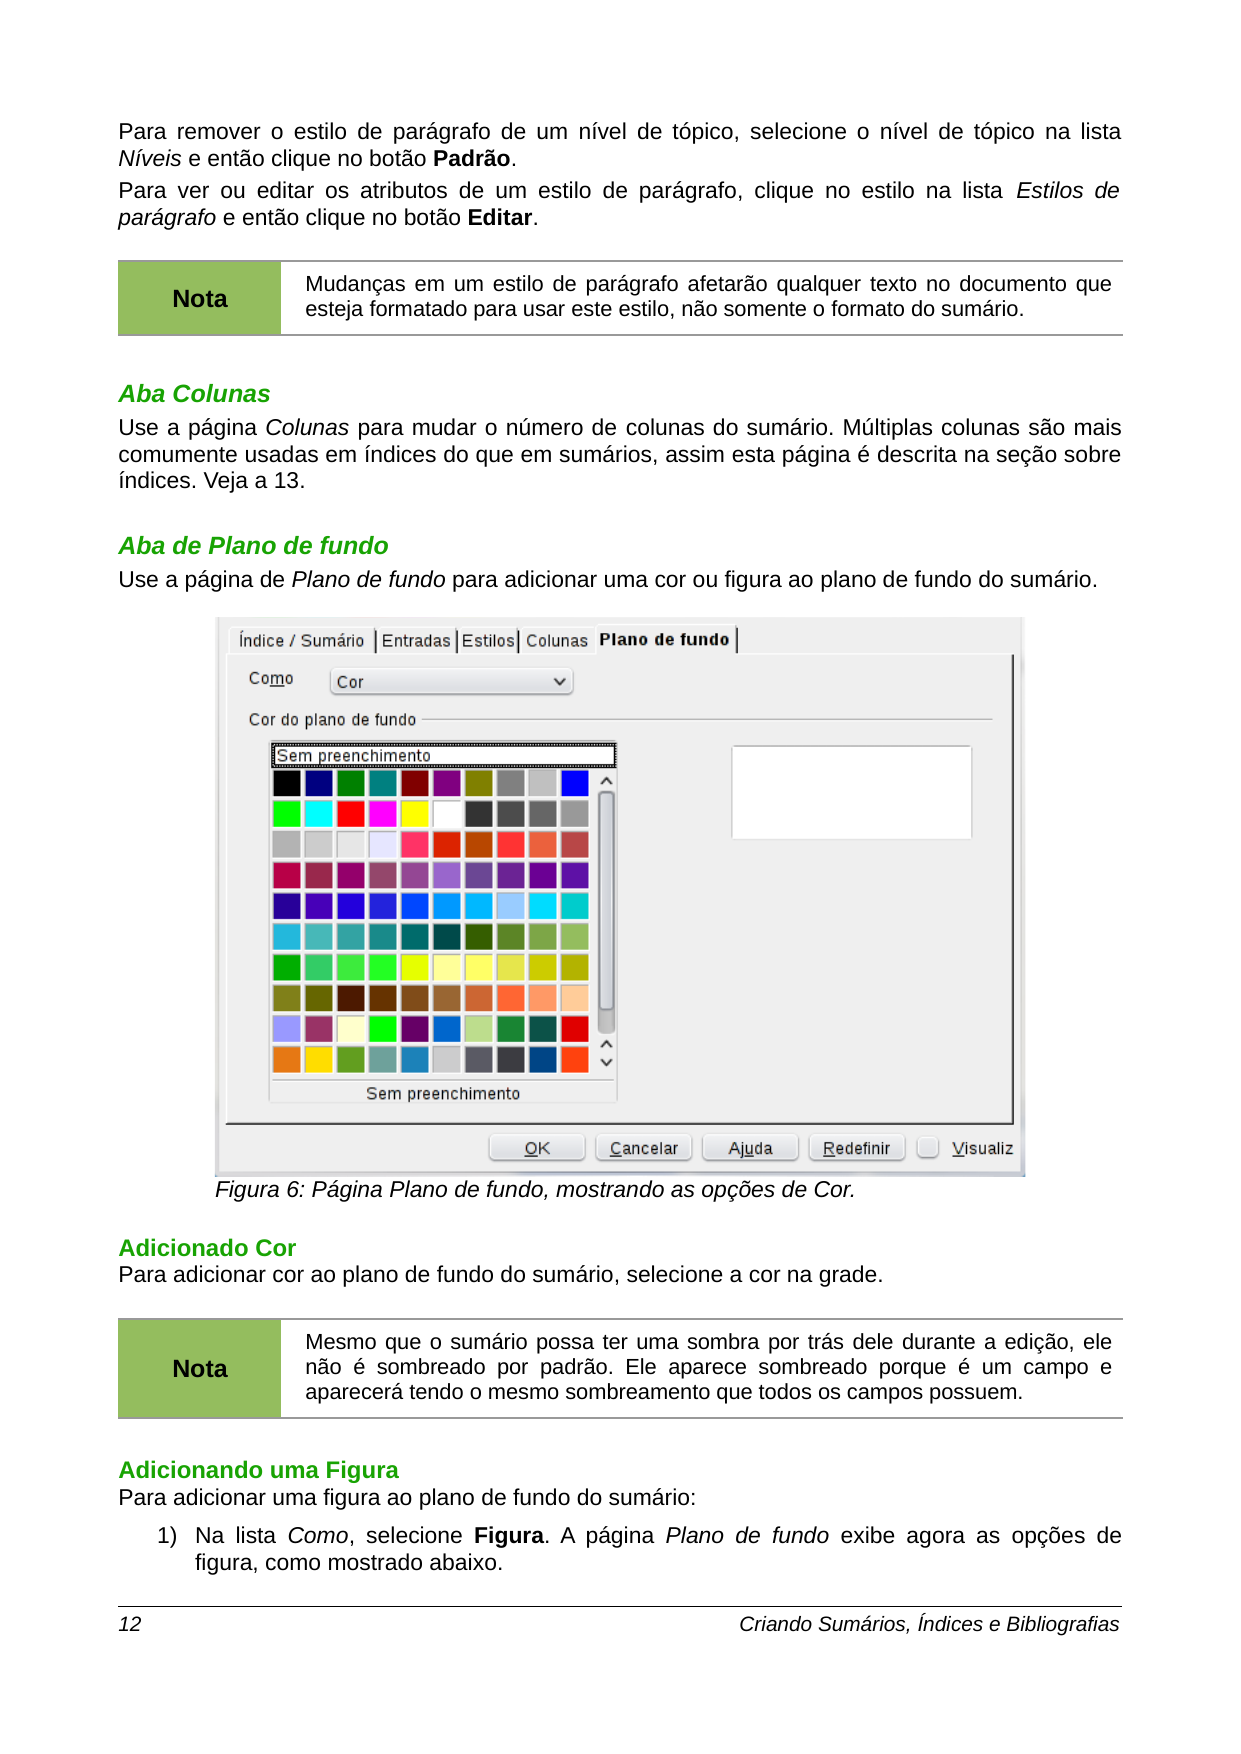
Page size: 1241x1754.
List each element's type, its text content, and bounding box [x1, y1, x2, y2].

list Na lista Como, selecione Figura. A página Plano de fundo exibe agora as opções de figura, como mostrado abaixo. [177, 1522, 1122, 1575]
picture [214, 617, 1026, 1177]
subtitle Adicionando uma Figura [118, 1456, 1122, 1483]
subtitle Aba de Plano de fundo [118, 531, 1122, 559]
subtitle Adicionado Cor [118, 1234, 1122, 1261]
text Use a página de Plano de fundo para adicionar uma cor ou figura ao plano de fundo do sumário. [118, 566, 1122, 592]
text Para ver ou editar os atributos de um estilo de parágrafo, clique no estilo na lista Estilos de parágrafo e então clique no botão Editar. [118, 177, 1122, 230]
text Para adicionar cor ao plano de fundo do sumário, selecione a cor na grade. [118, 1261, 1122, 1288]
text Para adicionar uma figura ao plano de fundo do sumário: [118, 1483, 1122, 1510]
table_header Mesmo que o sumário possa ter uma sombra por trás dele durante a edição, ele não é sombreado por padrão. Ele aparece sombreado porque é um campo e aparecerá tendo o mesmo sombreamento que todos os campos possuem. [281, 1320, 1122, 1417]
subtitle Aba Colunas [118, 379, 1122, 408]
text Figura 6: Página Plano de fundo, mostrando as opções de Cor. [215, 1177, 1026, 1203]
table_header Mudanças em um estilo de parágrafo afetarão qualquer texto no documento que esteja formatado para usar este estilo, não somente o formato do sumário. [281, 262, 1122, 334]
table_header Nota [118, 262, 281, 334]
list Para remover o estilo de parágrafo de um nível de tópico, selecione o nível de tópico na lista Níveis e então clique no botão Padrão. [118, 118, 1122, 171]
table_header Nota [118, 1320, 281, 1417]
text Use a página Colunas para mudar o número de colunas do sumário. Múltiplas colunas são mais comumente usadas em índices do que em sumários, assim esta página é descrita na seção sobre índices. Veja a 13. [118, 414, 1122, 493]
